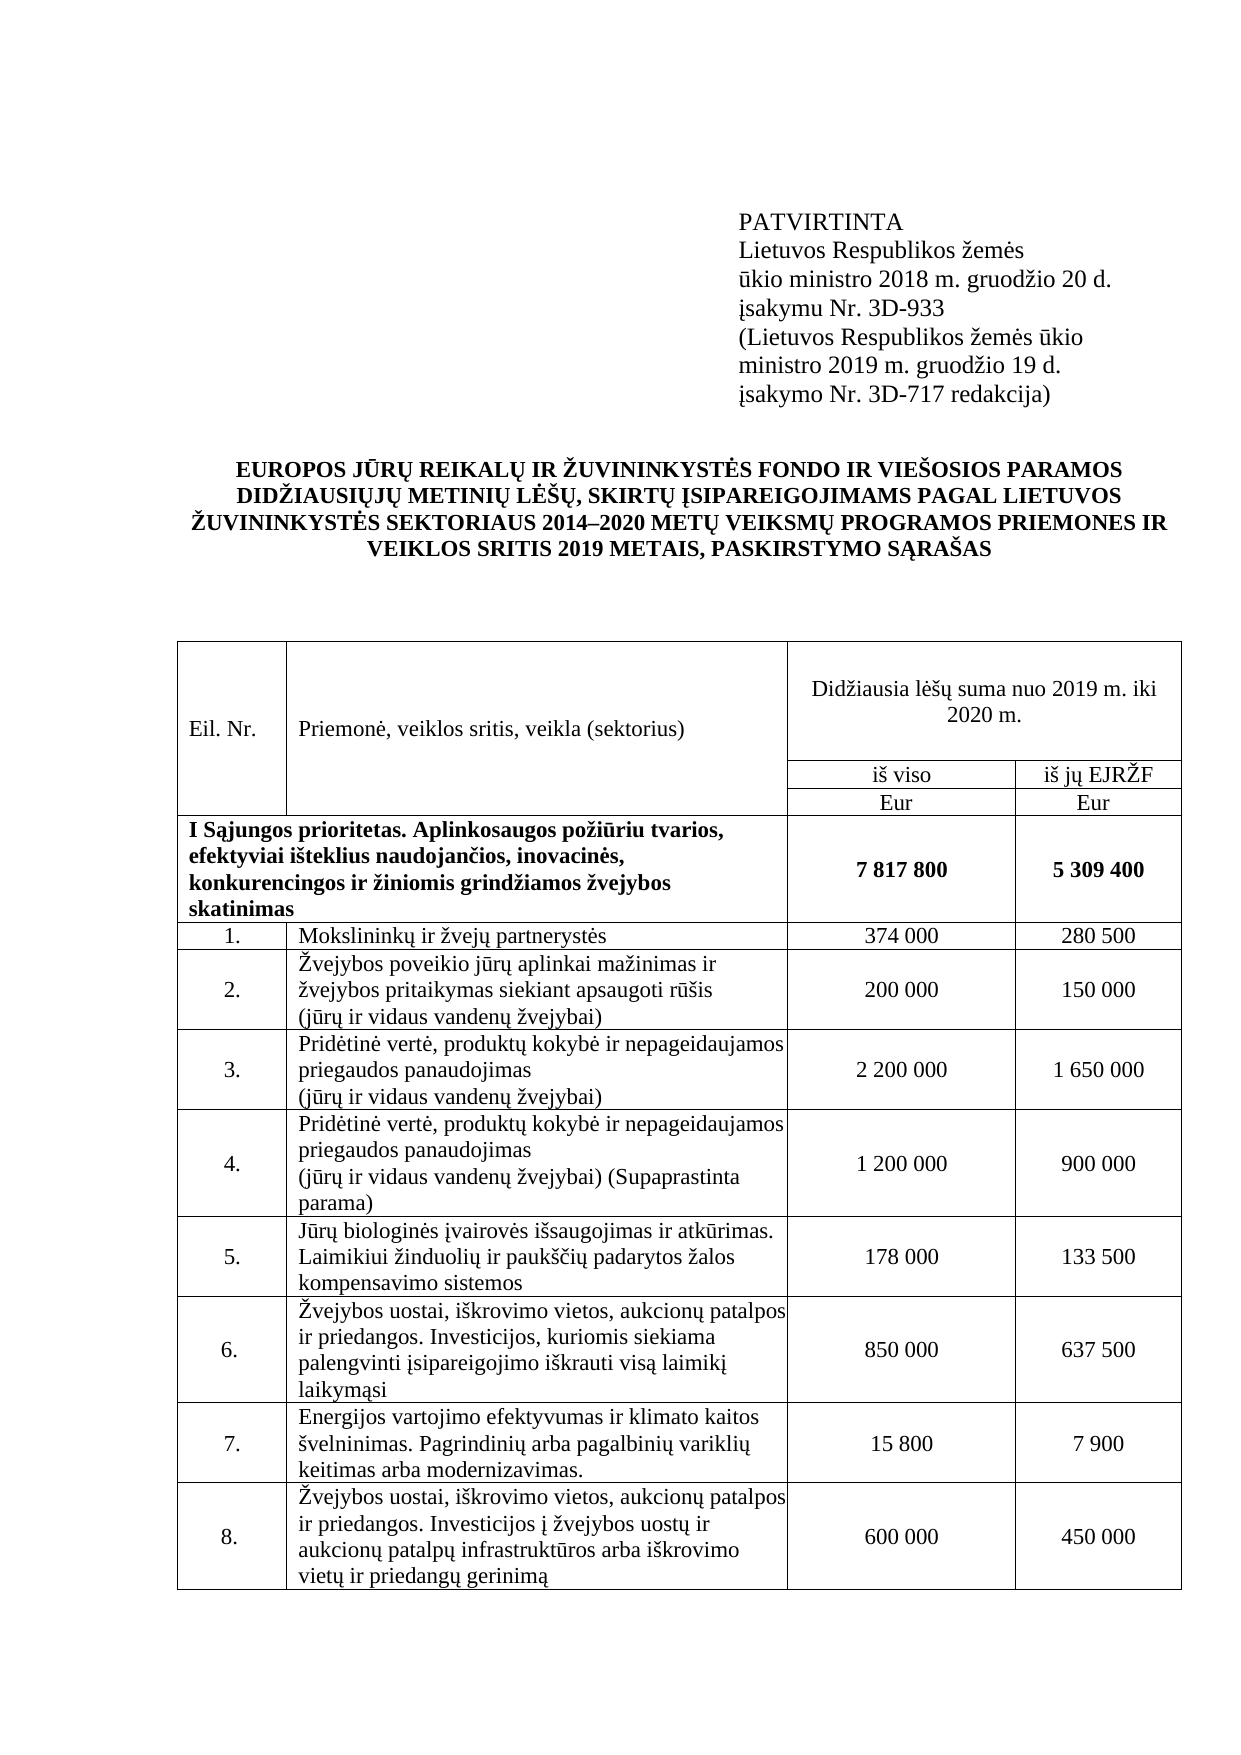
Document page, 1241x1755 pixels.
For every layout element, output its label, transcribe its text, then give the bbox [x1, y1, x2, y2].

table_cell 2 200 000 [788, 1030, 1015, 1109]
text įsakymo Nr. 3D-717 redakcija) [738, 379, 1181, 408]
text (Lietuvos Respublikos žemės ūkio [738, 322, 1181, 350]
table_cell Pridėtinė vertė, produktų kokybė ir nepageidaujamos priegaudos panaudojimas (jūrų ir vidaus vandenų žvejybai) [287, 1030, 787, 1109]
table_cell 150 000 [1016, 950, 1181, 1029]
table_cell 850 000 [788, 1297, 1015, 1402]
table_cell 15 800 [788, 1403, 1015, 1482]
table_cell 3. [178, 1030, 286, 1109]
table_cell 374 000 [788, 923, 1015, 949]
table_cell 5. [178, 1217, 286, 1296]
table_header Didžiausia lėšų suma nuo 2019 m. iki 2020 m. [788, 642, 1181, 760]
text ministro 2019 m. gruodžio 19 d. [738, 350, 1181, 379]
table_cell Mokslininkų ir žvejų partnerystės [287, 923, 787, 949]
table_cell Eur [1016, 789, 1181, 815]
table_cell Žvejybos poveikio jūrų aplinkai mažinimas ir žvejybos pritaikymas siekiant apsaugoti rūšis (jūrų ir vidaus vandenų žvejybai) [287, 950, 787, 1029]
text ūkio ministro 2018 m. gruodžio 20 d. [738, 264, 1181, 293]
table_header Priemonė, veiklos sritis, veikla (sektorius) [287, 642, 787, 815]
table_cell Žvejybos uostai, iškrovimo vietos, aukcionų patalpos ir priedangos. Investicijos, kuriomis siekiama palengvinti įsipareigojimo iškrauti visą laimikį laikymąsi [287, 1297, 787, 1402]
table_cell iš jų EJRŽF [1016, 761, 1181, 788]
table_cell Jūrų biologinės įvairovės išsaugojimas ir atkūrimas. Laimikiui žinduolių ir paukščių padarytos žalos kompensavimo sistemos [287, 1217, 787, 1296]
table_cell 1. [178, 923, 286, 949]
table_cell 8. [178, 1483, 286, 1589]
table_cell 5 309 400 [1016, 816, 1181, 922]
table_cell 200 000 [788, 950, 1015, 1029]
table_cell 2. [178, 950, 286, 1029]
table_cell 450 000 [1016, 1483, 1181, 1589]
text PATVIRTINTA [738, 207, 1181, 235]
table_cell 7 817 800 [788, 816, 1015, 922]
table_cell I Sąjungos prioritetas. Aplinkosaugos požiūriu tvarios, efektyviai išteklius naudojančios, inovacinės, konkurencingos ir žiniomis grindžiamos žvejybos skatinimas [178, 816, 787, 922]
table_cell 133 500 [1016, 1217, 1181, 1296]
text EUROPOS JŪRŲ REIKALŲ IR ŽUVININKYSTĖS FONDO IR VIEŠOSIOS PARAMOS DIDŽIAUSIŲJŲ METINIŲ LĖŠŲ, SKIRTŲ ĮSIPAREIGOJIMAMS PAGAL LIETUVOS ŽUVININKYSTĖS SEKTORIAUS 2014–2020 METŲ VEIKSMŲ PROGRAMOS PRIEMONES IR VEIKLOS SRITIS 2019 METAIS, PASKIRSTYMO SĄRAŠAS [177, 456, 1181, 561]
text Lietuvos Respublikos žemės [738, 235, 1181, 264]
table_header Eil. Nr. [178, 642, 286, 815]
table_cell 7. [178, 1403, 286, 1482]
table_cell 637 500 [1016, 1297, 1181, 1402]
table_cell 6. [178, 1297, 286, 1402]
table_cell iš viso [788, 761, 1015, 788]
table_cell 1 650 000 [1016, 1030, 1181, 1109]
text įsakymu Nr. 3D-933 [738, 293, 1181, 322]
table_cell 7 900 [1016, 1403, 1181, 1482]
table_cell 280 500 [1016, 923, 1181, 949]
table_cell Energijos vartojimo efektyvumas ir klimato kaitos švelninimas. Pagrindinių arba pagalbinių variklių keitimas arba modernizavimas. [287, 1403, 787, 1482]
table_cell 600 000 [788, 1483, 1015, 1589]
table_cell 178 000 [788, 1217, 1015, 1296]
table_cell 4. [178, 1110, 286, 1216]
table_cell Eur [788, 789, 1015, 815]
table_cell Pridėtinė vertė, produktų kokybė ir nepageidaujamos priegaudos panaudojimas (jūrų ir vidaus vandenų žvejybai) (Supaprastinta parama) [287, 1110, 787, 1216]
table_cell 1 200 000 [788, 1110, 1015, 1216]
table_cell Žvejybos uostai, iškrovimo vietos, aukcionų patalpos ir priedangos. Investicijos į žvejybos uostų ir aukcionų patalpų infrastruktūros arba iškrovimo vietų ir priedangų gerinimą [287, 1483, 787, 1589]
table_cell 900 000 [1016, 1110, 1181, 1216]
